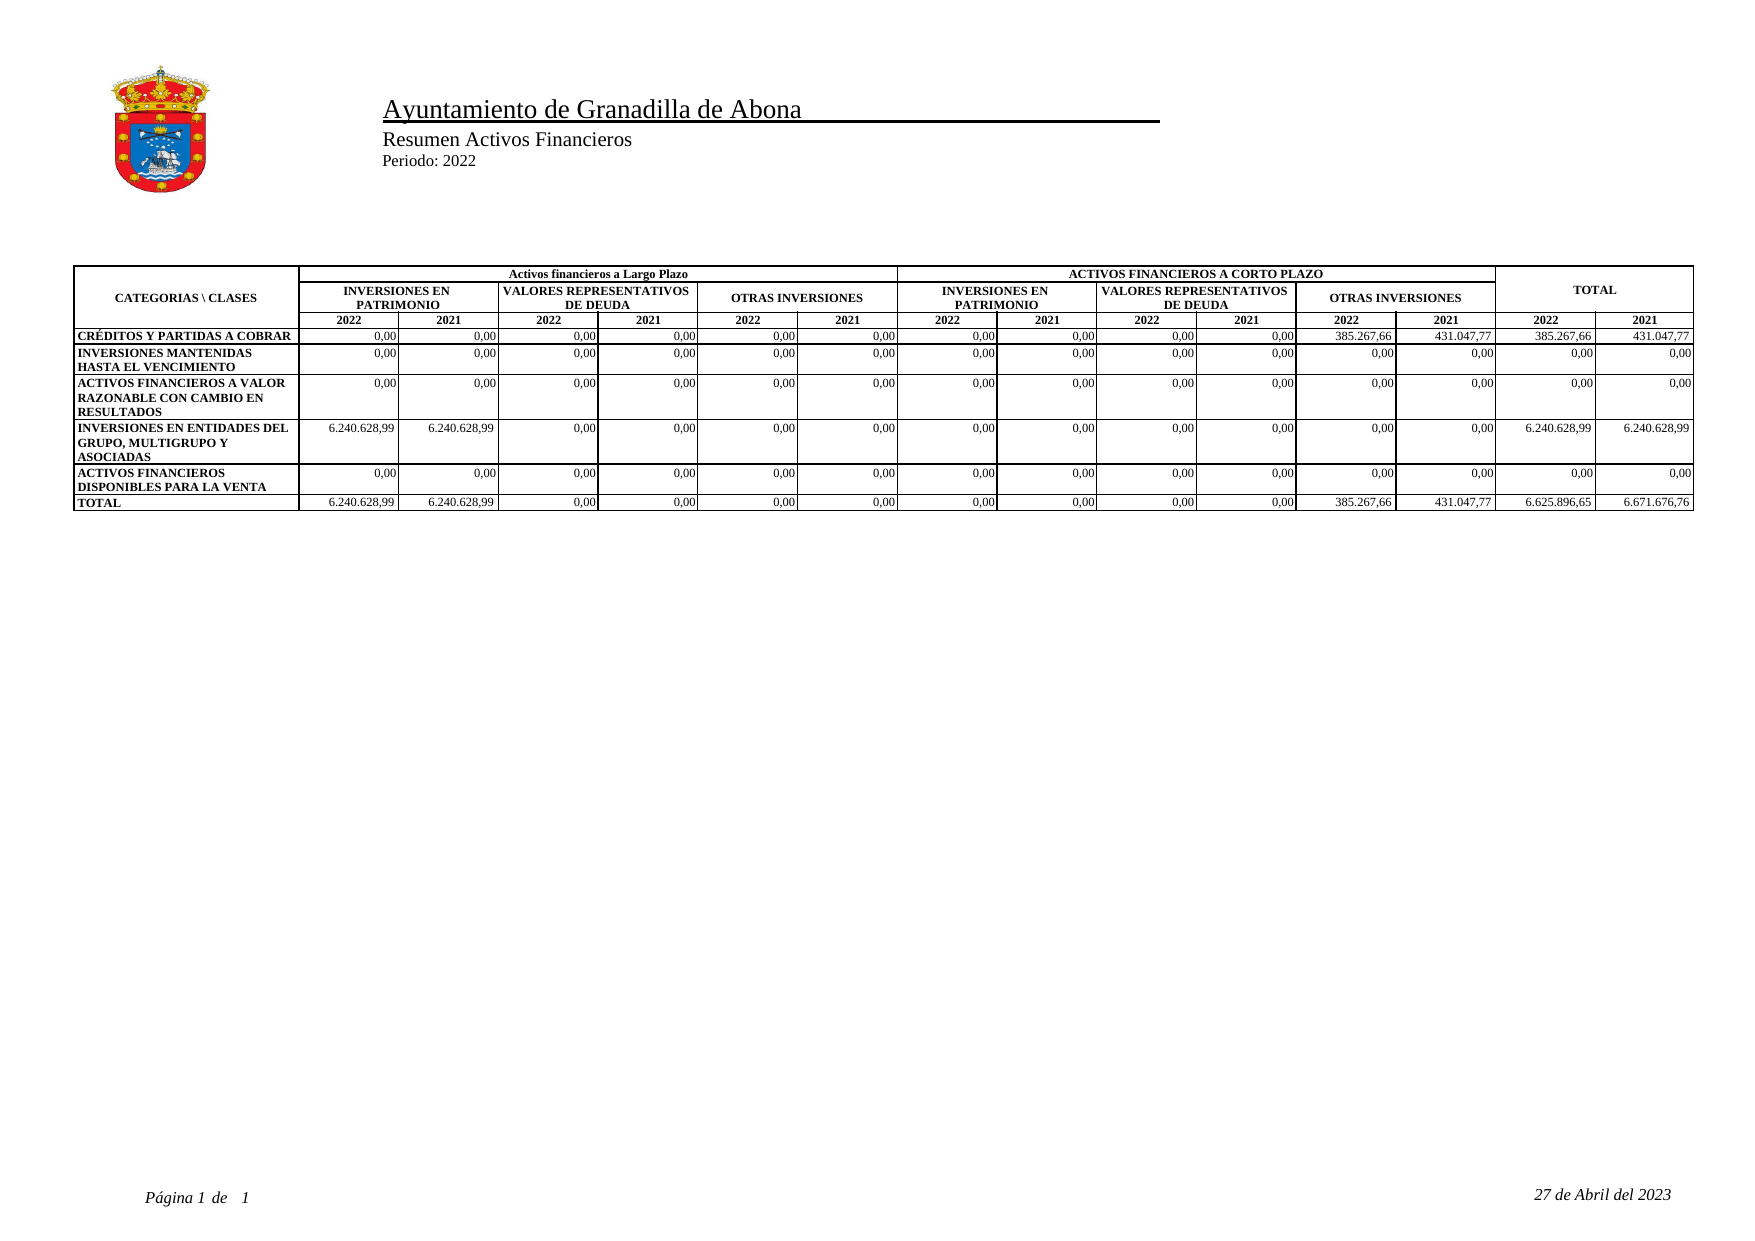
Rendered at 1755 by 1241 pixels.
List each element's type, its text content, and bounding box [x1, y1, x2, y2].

table_cell 0,00 [399, 329, 498, 343]
table_cell 0,00 [599, 495, 697, 510]
table_cell OTRAS INVERSIONES [698, 283, 897, 311]
table_cell 0,00 [698, 495, 797, 510]
table_cell 0,00 [1596, 465, 1693, 494]
table_cell 0,00 [599, 465, 697, 494]
table_cell 385.267,66 [1496, 329, 1595, 343]
table_cell 0,00 [1097, 420, 1196, 463]
table_cell 0,00 [499, 375, 597, 418]
table_cell VALORES REPRESENTATIVOS DE DEUDA [499, 283, 697, 311]
table_cell 2021 [798, 313, 897, 327]
table_cell 6.240.628,99 [1596, 420, 1693, 463]
table_cell 6.240.628,99 [1496, 420, 1595, 463]
table_cell 2021 [1596, 313, 1693, 327]
table_cell 0,00 [399, 375, 498, 418]
table_header TOTAL [1496, 267, 1693, 311]
table_cell 0,00 [998, 420, 1096, 463]
table_cell INVERSIONES MANTENIDAS HASTA EL VENCIMIENTO [75, 345, 298, 374]
table_cell 0,00 [1097, 465, 1196, 494]
table_header CATEGORIAS \ CLASES [75, 267, 298, 327]
table_cell 0,00 [798, 420, 897, 463]
table_cell 0,00 [499, 420, 597, 463]
table_cell 0,00 [599, 329, 697, 343]
table_cell 0,00 [898, 375, 996, 418]
table_cell 0,00 [599, 420, 697, 463]
table_cell 6.240.628,99 [300, 420, 398, 463]
table_cell 0,00 [798, 465, 897, 494]
subtitle Ayuntamiento de Granadilla de Abona [382, 93, 1706, 124]
table_cell 0,00 [399, 345, 498, 374]
table_cell 0,00 [499, 495, 597, 510]
table_cell 0,00 [798, 495, 897, 510]
table_cell 0,00 [300, 375, 398, 418]
table_cell 6.240.628,99 [399, 420, 498, 463]
table_cell 0,00 [1297, 375, 1395, 418]
table_cell 0,00 [1197, 375, 1295, 418]
table_cell 0,00 [1097, 375, 1196, 418]
table_cell 0,00 [1496, 375, 1595, 418]
table_header ACTIVOS FINANCIEROS A CORTO PLAZO [898, 267, 1495, 281]
table_cell INVERSIONES EN ENTIDADES DEL GRUPO, MULTIGRUPO Y ASOCIADAS [75, 420, 298, 463]
table_cell 6.625.896,65 [1496, 495, 1595, 510]
table_cell 0,00 [898, 345, 996, 374]
table_cell INVERSIONES EN PATRIMONIO [898, 283, 1096, 311]
table_cell 0,00 [698, 345, 797, 374]
table_cell 2022 [1496, 313, 1595, 327]
table_cell 0,00 [798, 375, 897, 418]
table_cell CRÉDITOS Y PARTIDAS A COBRAR [75, 329, 298, 343]
table_cell 0,00 [499, 465, 597, 494]
table_cell 0,00 [898, 420, 996, 463]
table_cell 0,00 [998, 345, 1096, 374]
table_cell 0,00 [798, 345, 897, 374]
table_cell 0,00 [499, 345, 597, 374]
table_cell 431.047,77 [1397, 329, 1495, 343]
table_cell ACTIVOS FINANCIEROS A VALOR RAZONABLE CON CAMBIO EN RESULTADOS [75, 375, 298, 418]
table_cell INVERSIONES EN PATRIMONIO [300, 283, 498, 311]
table_cell 2021 [599, 313, 697, 327]
table_cell 2022 [1297, 313, 1395, 327]
table_cell 0,00 [1397, 345, 1495, 374]
table_cell 2021 [998, 313, 1096, 327]
table_cell 0,00 [300, 345, 398, 374]
table_cell 0,00 [499, 329, 597, 343]
table_cell VALORES REPRESENTATIVOS DE DEUDA [1097, 283, 1295, 311]
table_cell 0,00 [1496, 465, 1595, 494]
table_cell 0,00 [698, 465, 797, 494]
table_cell 0,00 [1197, 345, 1295, 374]
table_cell 2022 [1097, 313, 1196, 327]
table_header Activos financieros a Largo Plazo [300, 267, 897, 281]
table_cell 0,00 [300, 329, 398, 343]
table_cell 0,00 [1596, 345, 1693, 374]
table_cell 2022 [698, 313, 797, 327]
table_cell 0,00 [1496, 345, 1595, 374]
table_cell 0,00 [1397, 420, 1495, 463]
table_cell 0,00 [698, 329, 797, 343]
table_cell TOTAL [75, 495, 298, 510]
table_cell 0,00 [1097, 345, 1196, 374]
table_cell 0,00 [1397, 375, 1495, 418]
text Resumen Activos Financieros [382, 127, 1706, 151]
table_cell 2021 [399, 313, 498, 327]
table_cell 0,00 [1197, 495, 1295, 510]
table_cell 385.267,66 [1297, 495, 1395, 510]
table_cell 6.671.676,76 [1596, 495, 1693, 510]
table_cell 0,00 [898, 465, 996, 494]
table_cell 0,00 [1297, 465, 1395, 494]
text Periodo: 2022 [382, 151, 1706, 170]
table_cell 0,00 [1097, 495, 1196, 510]
table_cell 0,00 [1596, 375, 1693, 418]
table_cell OTRAS INVERSIONES [1297, 283, 1495, 311]
table_cell 0,00 [998, 329, 1096, 343]
table_cell 0,00 [698, 375, 797, 418]
table_cell 0,00 [998, 495, 1096, 510]
table_cell 0,00 [1297, 420, 1395, 463]
table_cell 0,00 [998, 375, 1096, 418]
table_cell 431.047,77 [1596, 329, 1693, 343]
table_cell 2021 [1197, 313, 1295, 327]
table_cell 0,00 [300, 465, 398, 494]
table_cell 0,00 [1197, 329, 1295, 343]
table_cell 0,00 [599, 345, 697, 374]
table_cell 385.267,66 [1297, 329, 1395, 343]
table_cell 2022 [898, 313, 996, 327]
table_cell 0,00 [898, 329, 996, 343]
table_cell ACTIVOS FINANCIEROS DISPONIBLES PARA LA VENTA [75, 465, 298, 494]
table_cell 6.240.628,99 [399, 495, 498, 510]
table_cell 2022 [300, 313, 398, 327]
table_cell 0,00 [1197, 420, 1295, 463]
table_cell 431.047,77 [1397, 495, 1495, 510]
table_cell 0,00 [1397, 465, 1495, 494]
table_cell 2021 [1397, 313, 1495, 327]
table_cell 0,00 [698, 420, 797, 463]
table_cell 6.240.628,99 [300, 495, 398, 510]
table_cell 0,00 [1097, 329, 1196, 343]
table_cell 0,00 [798, 329, 897, 343]
table_cell 0,00 [1297, 345, 1395, 374]
table_cell 2022 [499, 313, 597, 327]
table_cell 0,00 [898, 495, 996, 510]
table_cell 0,00 [599, 375, 697, 418]
table_cell 0,00 [399, 465, 498, 494]
table_cell 0,00 [1197, 465, 1295, 494]
table_cell 0,00 [998, 465, 1096, 494]
